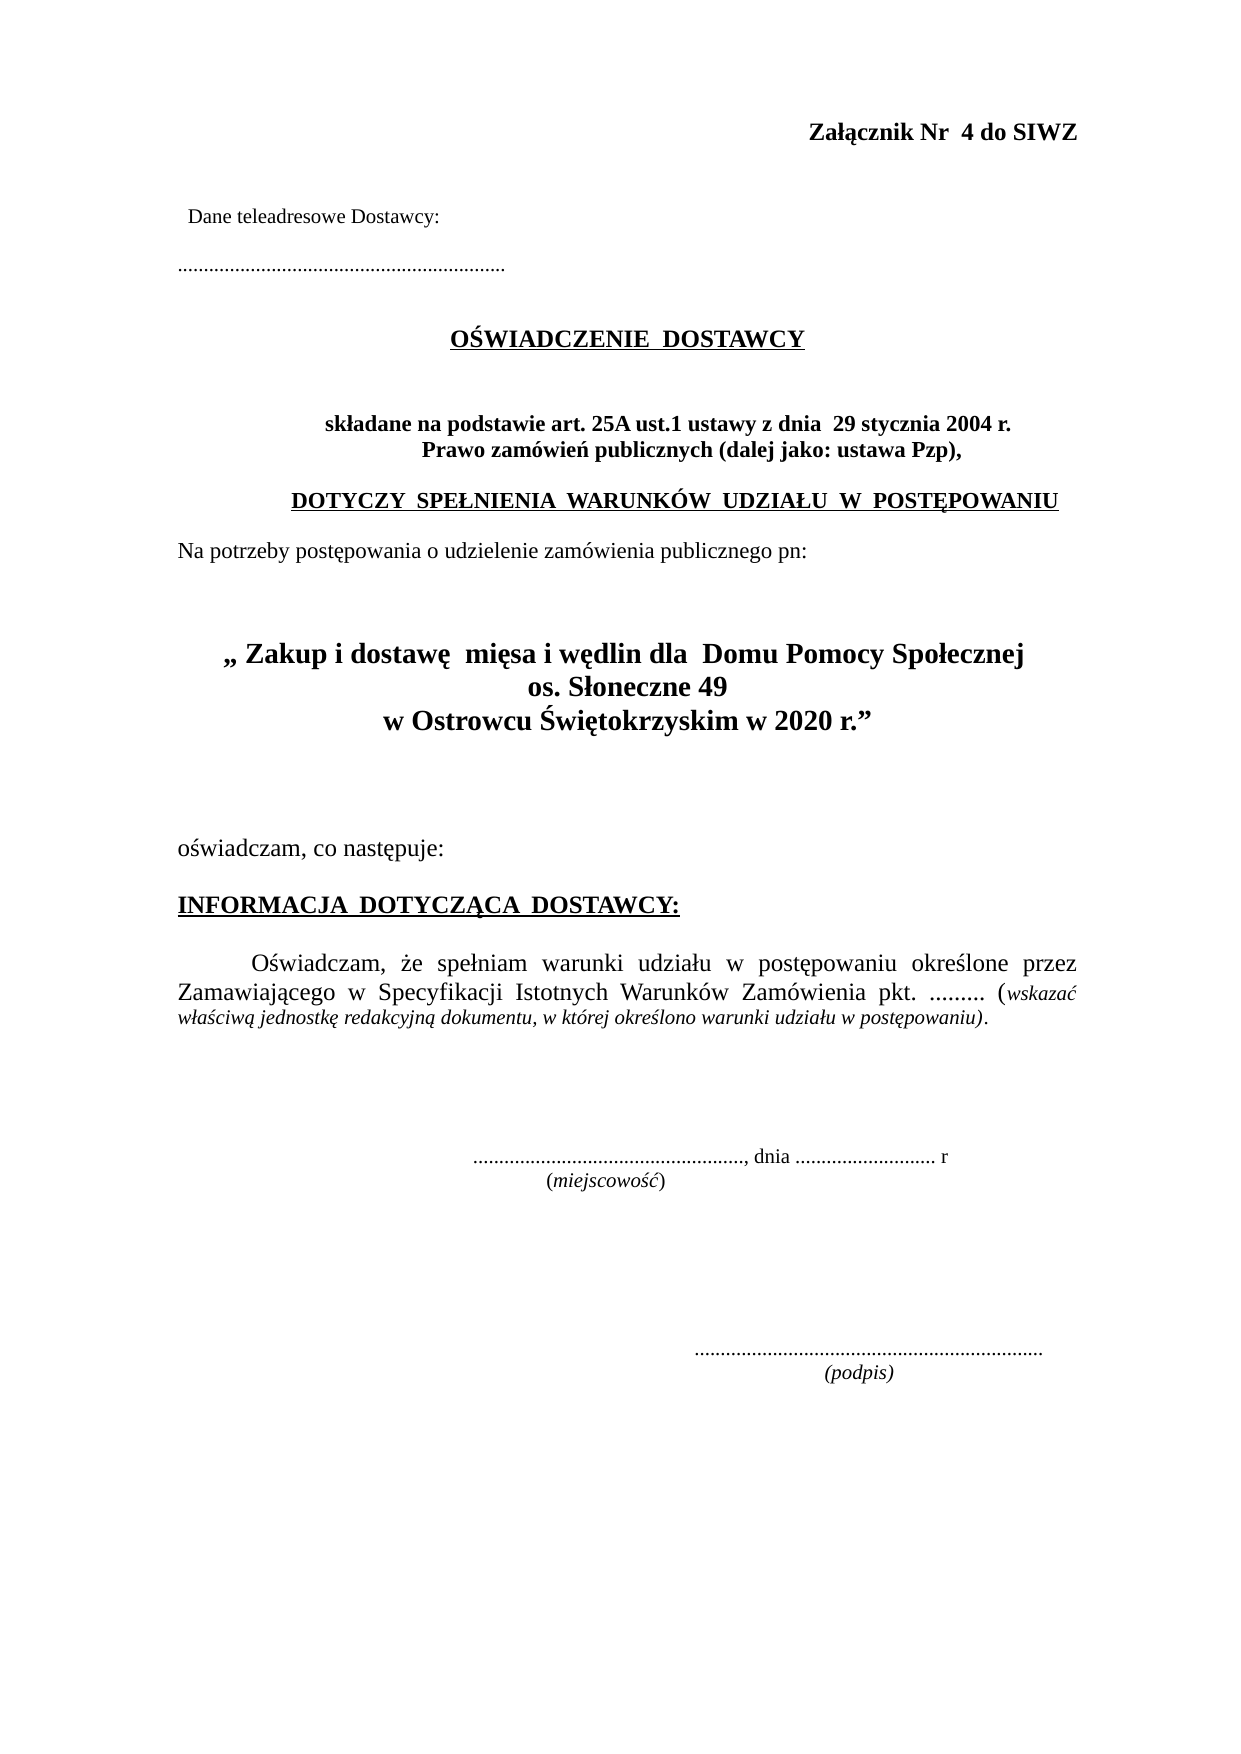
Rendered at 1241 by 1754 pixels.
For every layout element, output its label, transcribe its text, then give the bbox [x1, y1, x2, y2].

text Prawo zamówień publicznych (dalej jako: ustawa Pzp), [177, 437, 1078, 463]
text ................................................................... [177, 1336, 1078, 1360]
text składane na podstawie art. 25A ust.1 ustawy z dnia 29 stycznia 2004 r. [177, 410, 1078, 437]
text ............................................................... [177, 252, 1078, 276]
text „ Zakup i dostawę mięsa i wędlin dla Domu Pomocy Społecznej os. Słoneczne 49 w Ostrowcu Świętokrzyskim w 2020 r.” [177, 636, 1078, 737]
text DOTYCZY SPEŁNIENIA WARUNKÓW UDZIAŁU W POSTĘPOWANIU [177, 487, 1078, 513]
text Załącznik Nr 4 do SIWZ [177, 117, 1078, 146]
text oświadczam, co następuje: [177, 833, 1078, 862]
text INFORMACJA DOTYCZĄCA DOSTAWCY: [177, 890, 1078, 919]
text Na potrzeby postępowania o udzielenie zamówienia publicznego pn: [177, 537, 1078, 564]
text ...................................................., dnia ........................... r [177, 1144, 1078, 1168]
text (miejscowość) [472, 1168, 1078, 1192]
text Oświadczam, że spełniam warunki udziału w postępowaniu określone przez Zamawiającego w Specyfikacji Istotnych Warunków Zamówienia pkt. ......... (wskazać właściwą jednostkę redakcyjną dokumentu, w której określono warunki udziału w postępowaniu). [177, 948, 1078, 1029]
text Dane teleadresowe Dostawcy: [177, 204, 1078, 228]
text OŚWIADCZENIE DOSTAWCY [177, 324, 1078, 353]
text (podpis) [177, 1360, 1078, 1384]
